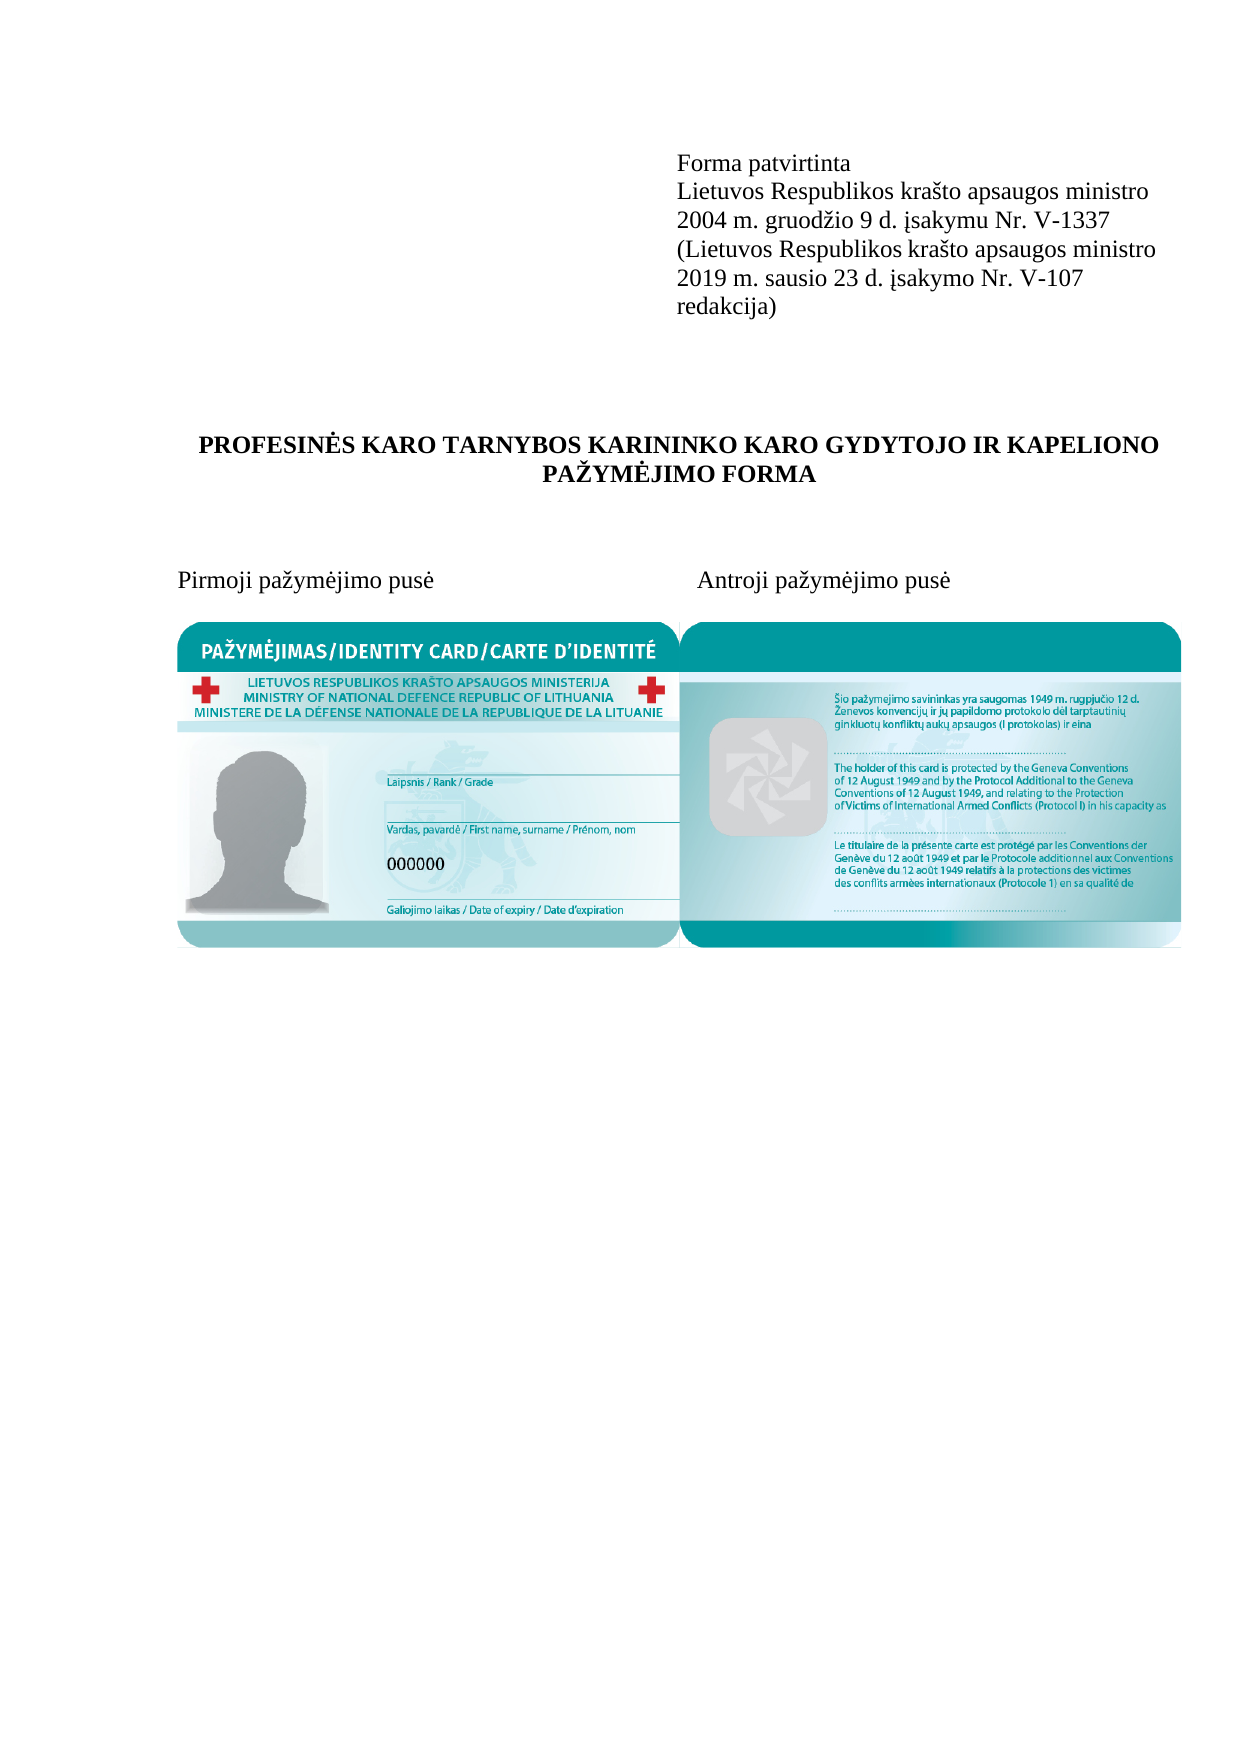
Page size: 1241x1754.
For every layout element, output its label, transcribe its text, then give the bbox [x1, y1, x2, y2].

text (Lietuvos Respublikos krašto apsaugos ministro [177, 234, 1181, 263]
text Pirmoji pažymėjimo pusė Antroji pažymėjimo pusė [177, 565, 1181, 593]
text 2019 m. sausio 23 d. įsakymo Nr. V-107 [677, 263, 1181, 291]
text PROFESINĖS KARO TARNYBOS KARININKO KARO GYDYTOJO IR KAPELIONO PAŽYMĖJIMO FORMA [177, 430, 1181, 488]
text 2004 m. gruodžio 9 d. įsakymu Nr. V-1337 [177, 205, 1181, 234]
text Forma patvirtinta [177, 148, 1181, 176]
text redakcija) [677, 291, 1181, 320]
text Lietuvos Respublikos krašto apsaugos ministro [177, 176, 1181, 205]
